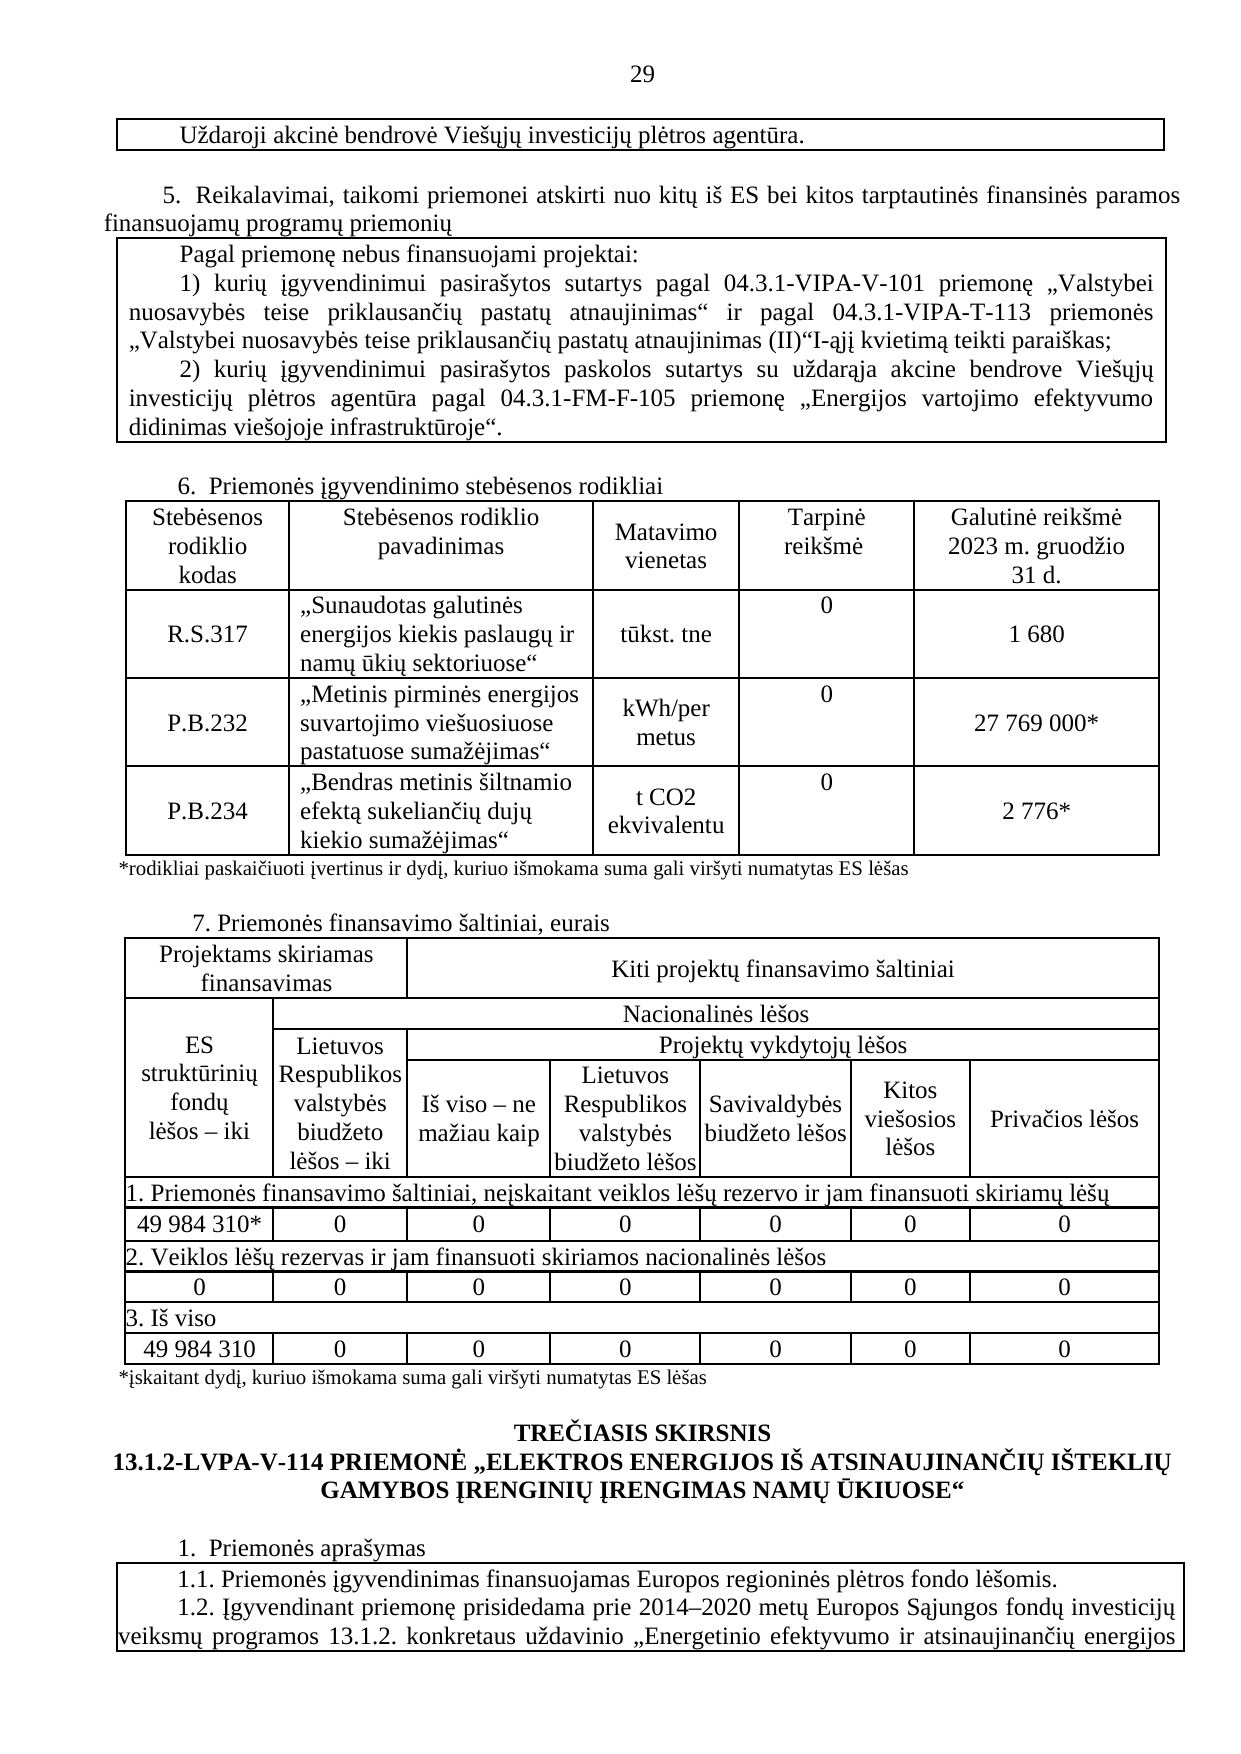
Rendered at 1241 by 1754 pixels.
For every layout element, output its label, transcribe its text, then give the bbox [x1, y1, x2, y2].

table_cell Nacionalinės lėšos [274, 999, 1158, 1028]
table_cell 0 [274, 1273, 406, 1301]
table_cell Lietuvos Respublikos valstybės biudžeto lėšos – iki [274, 1030, 406, 1176]
table_cell t CO2 ekvivalentu [594, 767, 738, 853]
table_cell Kitos viešosios lėšos [852, 1061, 969, 1176]
table_cell 1. Priemonės finansavimo šaltiniai, neįskaitant veiklos lėšų rezervo ir jam finansuoti skiriamų lėšų [126, 1178, 1158, 1206]
text 7. Priemonės finansavimo šaltiniai, eurais [103, 908, 1152, 937]
table_header Tarpinė reikšmė [740, 502, 913, 588]
table_header Stebėsenos rodiklio kodas [127, 502, 288, 588]
table_header Galutinė reikšmė 2023 m. gruodžio 31 d. [915, 502, 1158, 588]
text *rodikliai paskaičiuoti įvertinus ir dydį, kuriuo išmokama suma gali viršyti numatytas ES lėšas [103, 856, 1181, 880]
table_cell R.S.317 [127, 591, 288, 677]
table_header Projektams skiriamas finansavimas [126, 939, 406, 997]
table_cell tūkst. tne [594, 591, 738, 677]
text TREČIASIS SKIRSNIS [103, 1418, 1181, 1447]
table_cell 0 [408, 1273, 549, 1301]
table_cell P.B.232 [127, 679, 288, 765]
table_cell ES struktūrinių fondų lėšos – iki [126, 999, 272, 1176]
text 5. Reikalavimai, taikomi priemonei atskirti nuo kitų iš ES bei kitos tarptautinės finansinės paramos finansuojamų programų priemonių [103, 180, 1181, 237]
table_header 1.1. Priemonės įgyvendinimas finansuojamas Europos regioninės plėtros fondo lėšomis. 1.2. Įgyvendinant priemonę prisidedama prie 2014–2020 metų Europos Sąjungos fondų investicijų veiksmų programos 13.1.2. konkretaus uždavinio „Energetinio efektyvumo ir atsinaujinančių energijos [118, 1564, 1183, 1650]
table_cell 0 [852, 1273, 969, 1301]
table_cell 0 [971, 1209, 1158, 1239]
table_cell 0 [274, 1209, 406, 1239]
table_cell 27 769 000* [915, 679, 1158, 765]
table_header Stebėsenos rodiklio pavadinimas [290, 502, 592, 588]
table_cell 0 [274, 1334, 406, 1363]
table_cell 49 984 310* [126, 1209, 272, 1239]
text 13.1.2-LVPA-V-114 PRIEMONĖ „ELEKTROS ENERGIJOS IŠ ATSINAUJINANČIŲ IŠTEKLIŲ GAMYBOS ĮRENGINIŲ ĮRENGIMAS NAMŲ ŪKIUOSE“ [103, 1447, 1181, 1504]
table_cell 0 [551, 1209, 699, 1239]
table_cell 0 [740, 679, 913, 765]
table_cell Lietuvos Respublikos valstybės biudžeto lėšos [551, 1061, 699, 1176]
table_cell Projektų vykdytojų lėšos [408, 1030, 1158, 1058]
table_cell 0 [701, 1334, 850, 1363]
table_cell „Sunaudotas galutinės energijos kiekis paslaugų ir namų ūkių sektoriuose“ [290, 591, 592, 677]
table_header Pagal priemonę nebus finansuojami projektai: 1) kurių įgyvendinimui pasirašytos sutartys pagal 04.3.1-VIPA-V-101 priemonę „Valstybei nuosavybės teise priklausančių pastatų atnaujinimas“ ir pagal 04.3.1-VIPA-T-113 priemonės „Valstybei nuosavybės teise priklausančių pastatų atnaujinimas (II)“I-ąjį kvietimą teikti paraiškas; 2) kurių įgyvendinimui pasirašytos paskolos sutartys su uždarąja akcine bendrove Viešųjų investicijų plėtros agentūra pagal 04.3.1-FM-F-105 priemonę „Energijos vartojimo efektyvumo didinimas viešojoje infrastruktūroje“. [118, 239, 1165, 441]
table_cell 0 [852, 1209, 969, 1239]
text 6. Priemonės įgyvendinimo stebėsenos rodikliai [103, 471, 1181, 500]
table_cell 0 [701, 1209, 850, 1239]
table_cell 0 [701, 1273, 850, 1301]
table_cell 49 984 310 [126, 1334, 272, 1363]
table_cell Savivaldybės biudžeto lėšos [701, 1061, 850, 1176]
table_cell Iš viso – ne mažiau kaip [408, 1061, 549, 1176]
table_cell 0 [408, 1334, 549, 1363]
table_cell 1 680 [915, 591, 1158, 677]
table_cell 0 [852, 1334, 969, 1363]
table_cell 0 [740, 591, 913, 677]
text *įskaitant dydį, kuriuo išmokama suma gali viršyti numatytas ES lėšas [103, 1365, 1181, 1389]
table_cell 2. Veiklos lėšų rezervas ir jam finansuoti skiriamos nacionalinės lėšos [126, 1242, 1158, 1270]
table_cell 0 [740, 767, 913, 853]
table_cell 0 [126, 1273, 272, 1301]
table_cell 0 [971, 1334, 1158, 1363]
table_cell kWh/per metus [594, 679, 738, 765]
table_header Uždaroji akcinė bendrovė Viešųjų investicijų plėtros agentūra. [118, 120, 1163, 149]
table_cell „Metinis pirminės energijos suvartojimo viešuosiuose pastatuose sumažėjimas“ [290, 679, 592, 765]
table_cell 0 [408, 1209, 549, 1239]
table_header Matavimo vienetas [594, 502, 738, 588]
table_cell Privačios lėšos [971, 1061, 1158, 1176]
table_cell 0 [551, 1273, 699, 1301]
table_cell 0 [971, 1273, 1158, 1301]
table_cell 3. Iš viso [126, 1303, 1158, 1332]
table_cell 2 776* [915, 767, 1158, 853]
table_header Kiti projektų finansavimo šaltiniai [408, 939, 1158, 997]
text 1. Priemonės aprašymas [177, 1533, 546, 1562]
table_cell „Bendras metinis šiltnamio efektą sukeliančių dujų kiekio sumažėjimas“ [290, 767, 592, 853]
table_cell 0 [551, 1334, 699, 1363]
table_cell P.B.234 [127, 767, 288, 853]
